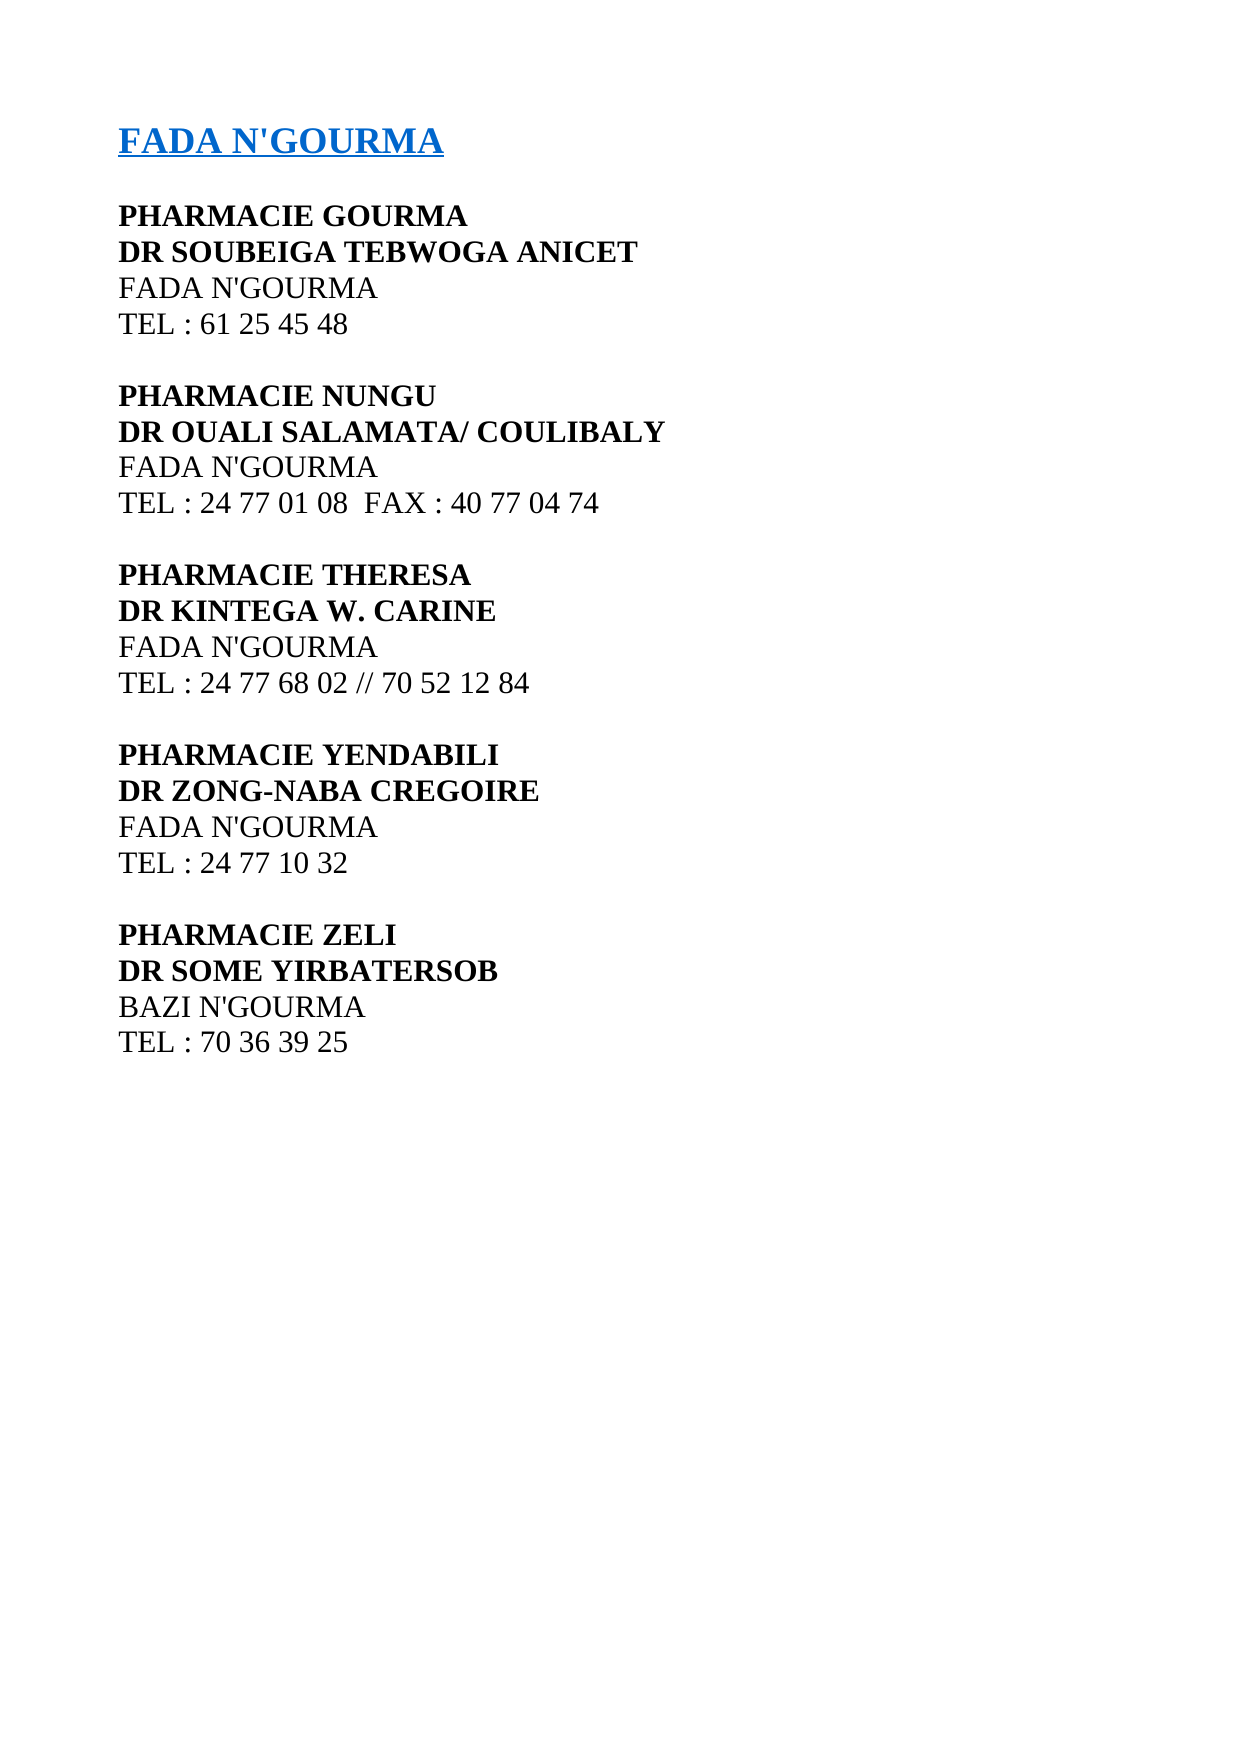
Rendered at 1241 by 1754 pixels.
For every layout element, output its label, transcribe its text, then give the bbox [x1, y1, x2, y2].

text FADA N'GOURMA [118, 628, 1122, 664]
text DR SOUBEIGA TEBWOGA ANICET [118, 233, 1122, 269]
text TEL : 70 36 39 25 [118, 1024, 1122, 1060]
text FADA N'GOURMA [118, 269, 1122, 305]
text FADA N'GOURMA [118, 449, 1122, 485]
text FADA N'GOURMA [118, 808, 1122, 844]
text PHARMACIE THERESA [118, 557, 1122, 592]
text PHARMACIE ZELI [118, 916, 1122, 952]
text DR OUALI SALAMATA/ COULIBALY [118, 413, 1122, 449]
text DR ZONG-NABA CREGOIRE [118, 772, 1122, 808]
text DR KINTEGA W. CARINE [118, 592, 1122, 628]
text BAZI N'GOURMA [118, 988, 1122, 1024]
text TEL : 24 77 10 32 [118, 844, 1122, 880]
text PHARMACIE NUNGU [118, 377, 1122, 413]
text TEL : 24 77 68 02 // 70 52 12 84 [118, 664, 1122, 700]
text PHARMACIE GOURMA [118, 197, 1122, 233]
text DR SOME YIRBATERSOB [118, 952, 1122, 988]
text PHARMACIE YENDABILI [118, 736, 1122, 772]
text TEL : 61 25 45 48 [118, 305, 1122, 341]
text FADA N'GOURMA [118, 118, 1122, 161]
text TEL : 24 77 01 08 FAX : 40 77 04 74 [118, 485, 1122, 521]
